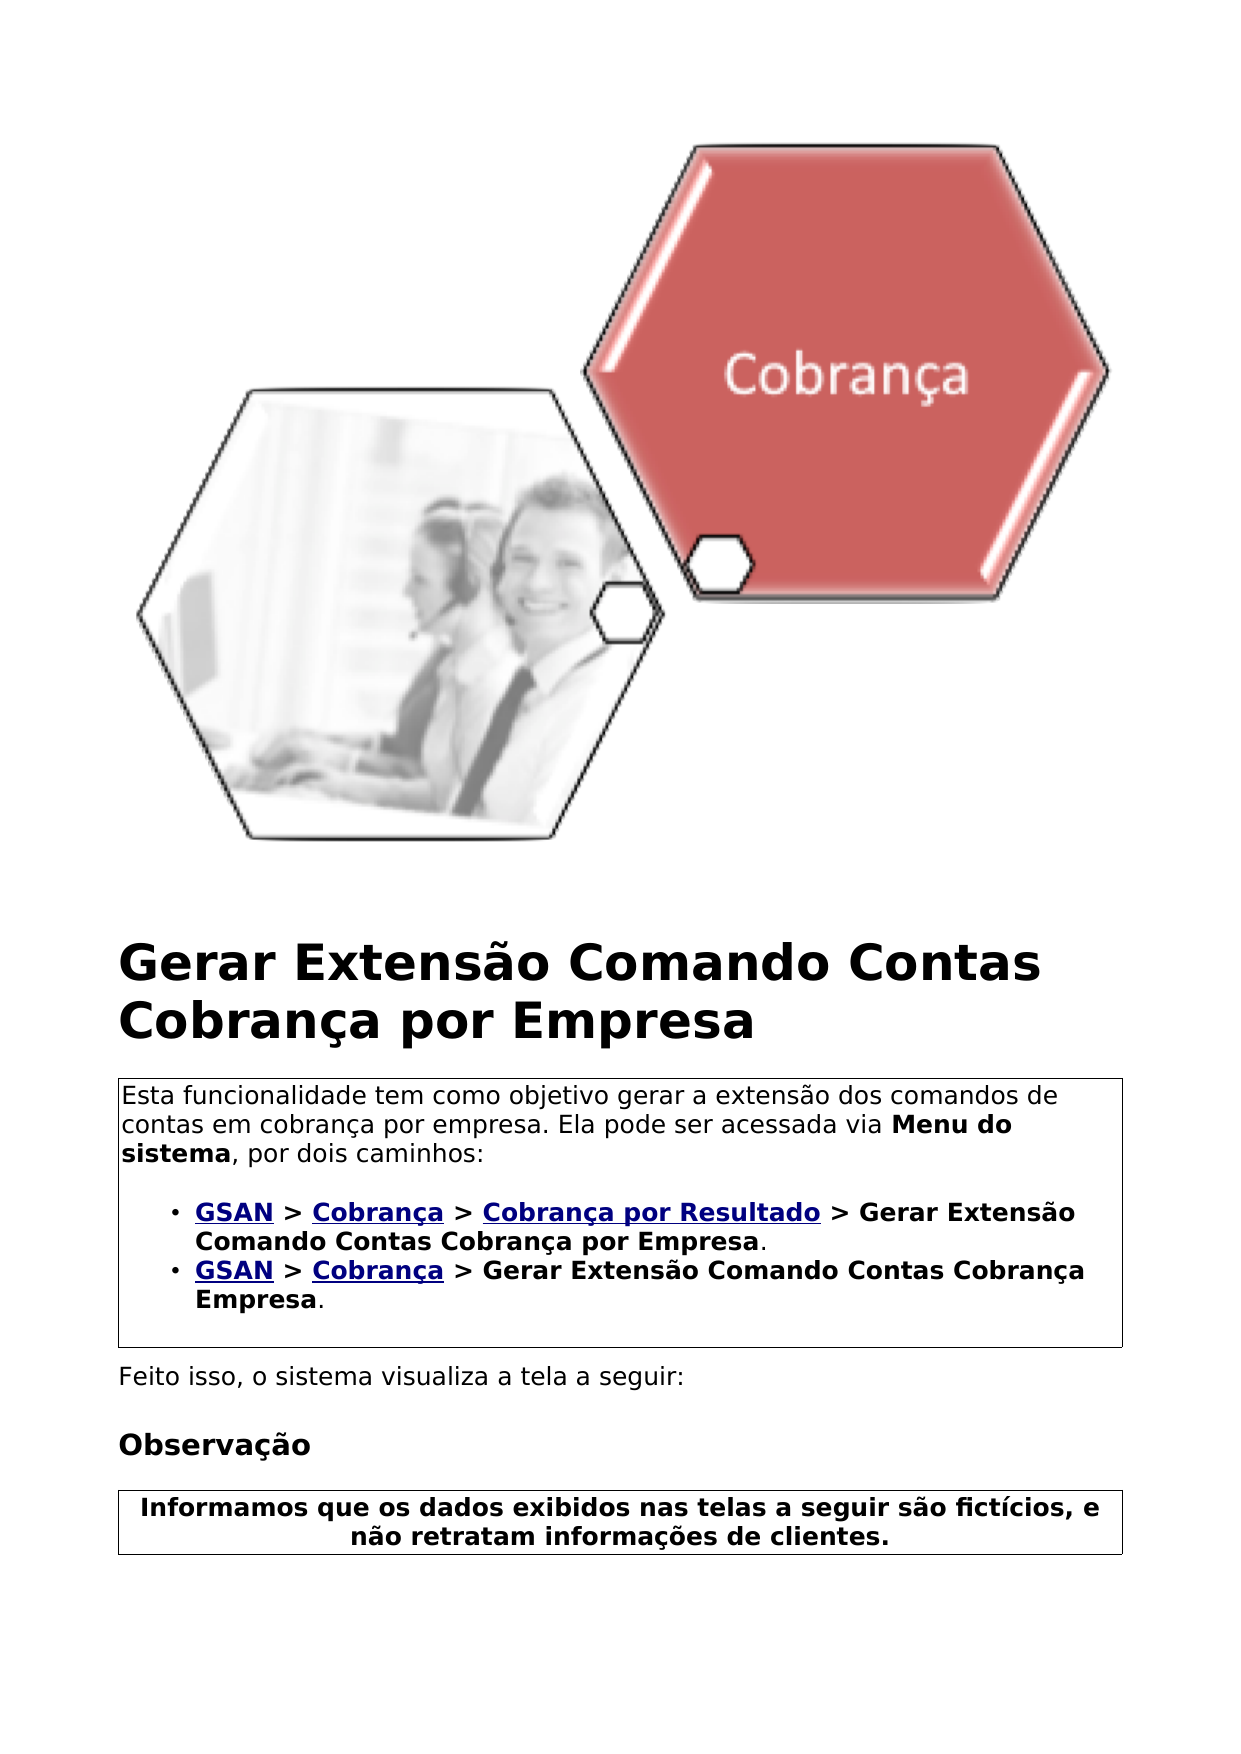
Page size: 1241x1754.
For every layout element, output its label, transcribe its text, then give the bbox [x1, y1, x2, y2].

subtitle Gerar Extensão Comando Contas Cobrança por Empresa [118, 934, 1122, 1051]
table_header Esta funcionalidade tem como objetivo gerar a extensão dos comandos de contas em cobrança por empresa. Ela pode ser acessada via Menu do sistema, por dois caminhos: GSAN > Cobrança > Cobrança por Resultado > Gerar Extensão Comando Contas Cobrança por Empresa. GSAN > Cobrança > Gerar Extensão Comando Contas Cobrança Empresa. [119, 1079, 1122, 1347]
text Feito isso, o sistema visualiza a tela a seguir: [118, 1362, 1122, 1391]
table_header Informamos que os dados exibidos nas telas a seguir são fictícios, e não retratam informações de clientes. [119, 1491, 1122, 1554]
subtitle Observação [118, 1428, 1122, 1462]
picture [118, 118, 1123, 868]
